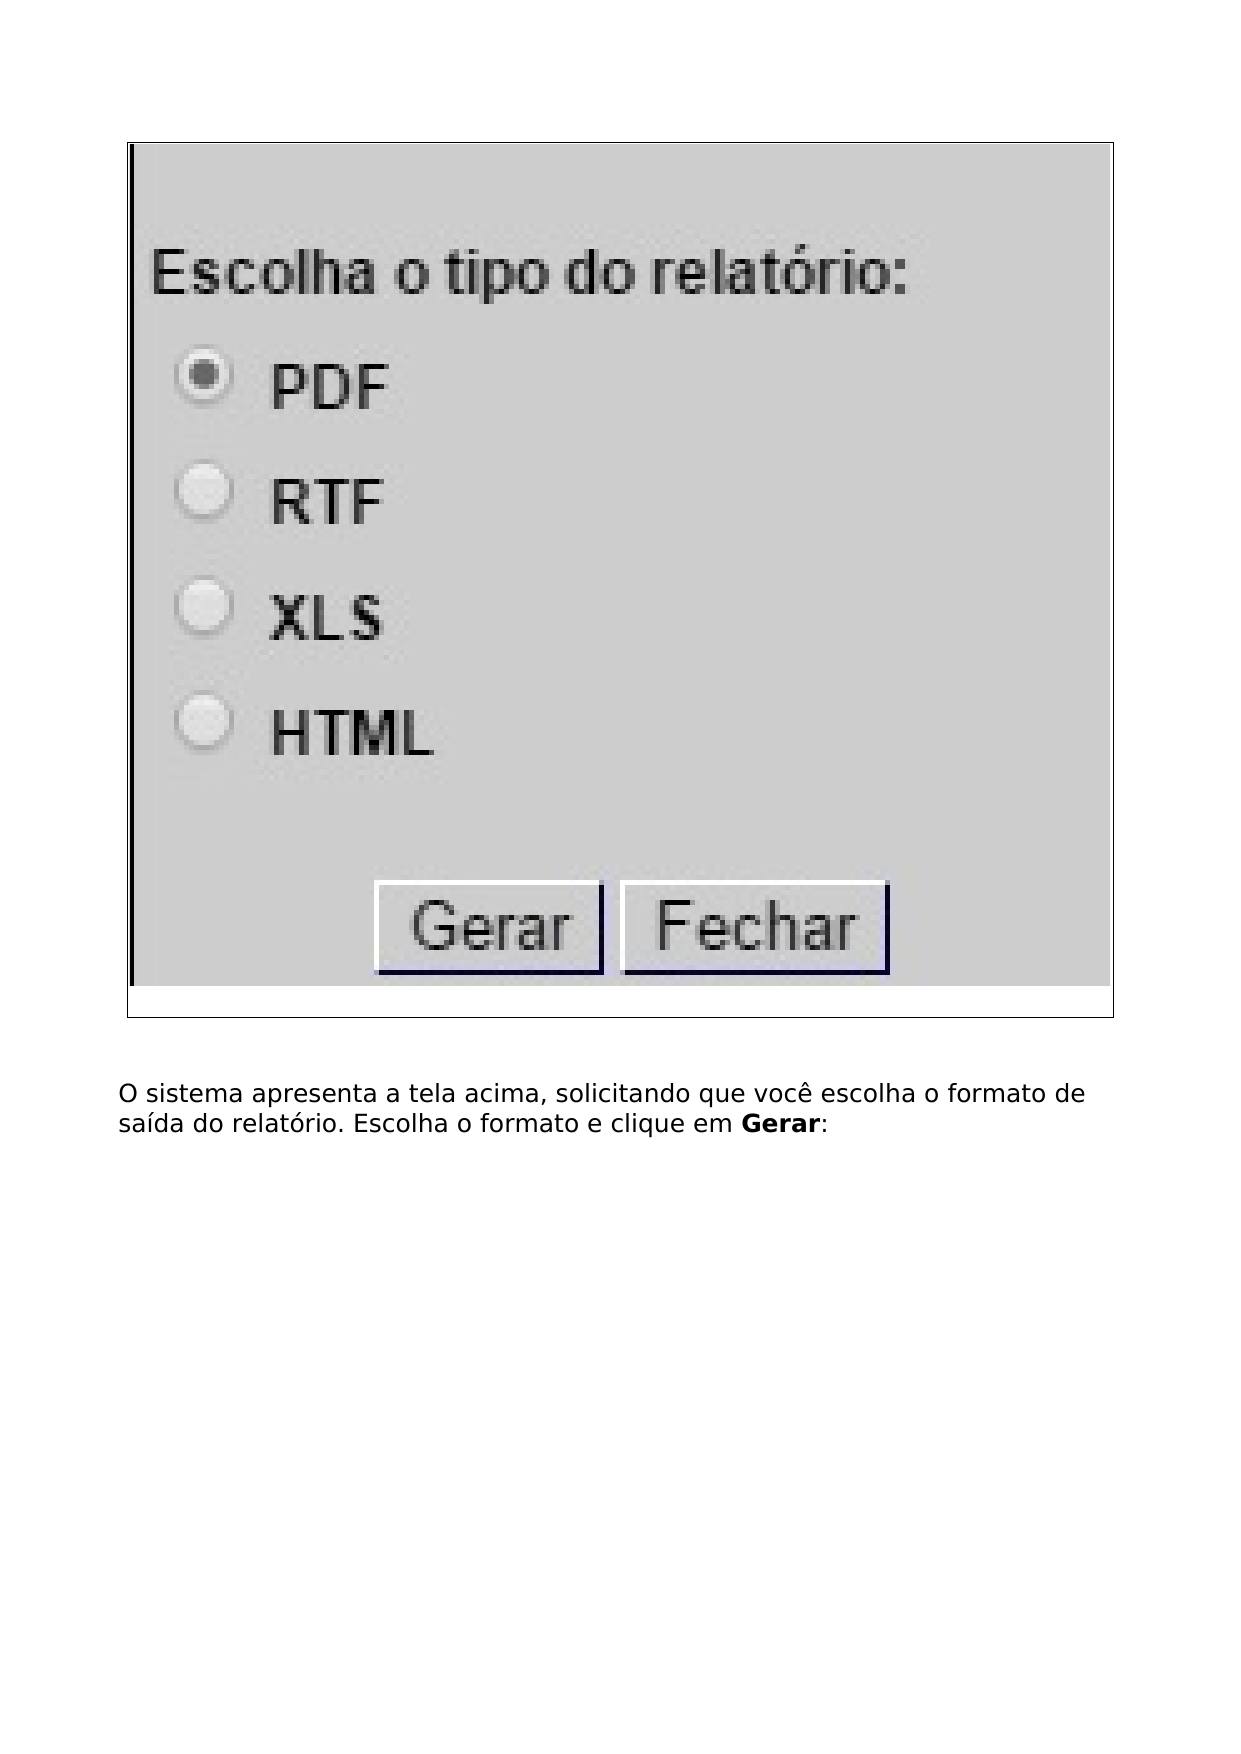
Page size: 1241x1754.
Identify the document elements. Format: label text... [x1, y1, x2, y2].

table_header [128, 143, 1113, 1017]
text O sistema apresenta a tela acima, solicitando que você escolha o formato de saída do relatório. Escolha o formato e clique em Gerar: [118, 1080, 1122, 1138]
picture [129, 144, 1111, 986]
